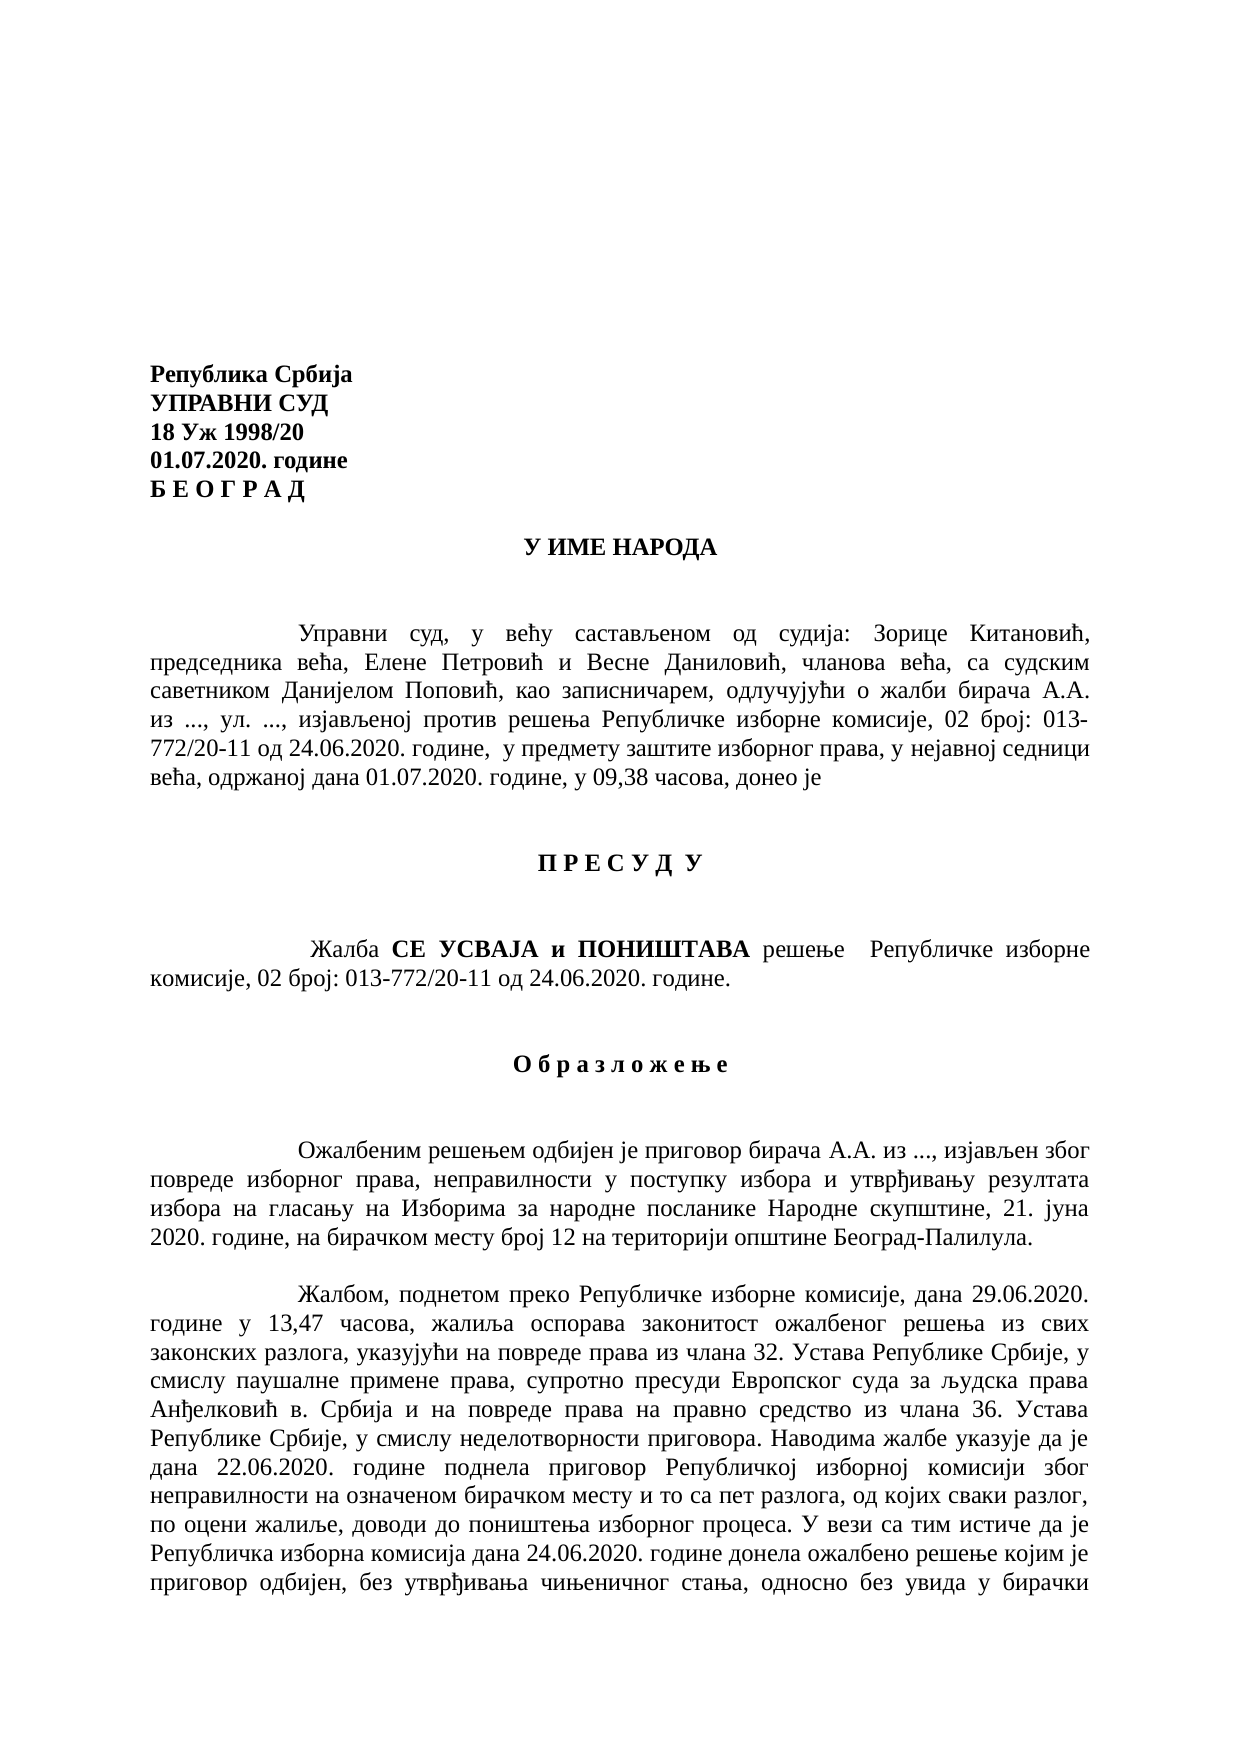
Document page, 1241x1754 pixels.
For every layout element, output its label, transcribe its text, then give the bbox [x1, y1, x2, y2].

text Жалбом, поднетом преко Републичке изборне комисије, дана 29.06.2020. године у 13,47 часова, жалиља оспорава законитост ожалбеног решења из свих законских разлога, указујући на повреде права из члана 32. Устава Републике Србије, у смислу паушалне примене права, супротно пресуди Европског суда за људска права Анђелковић в. Србија и на повреде права на правно средство из члана 36. Устава Републике Србије, у смислу неделотворности приговора. Наводима жалбе указује да је дана 22.06.2020. године поднела приговор Републичкоj изборној комисији због неправилности на означеном бирачком месту и то са пет разлога, од којих сваки разлог, по оцени жалиље, доводи до поништења изборног процеса. У вези са тим истиче да је Републичка изборна комисија дана 24.06.2020. године донела ожалбено решење којим је приговор одбијен, без утврђивања чињеничног стања, односно без увида у бирачки [150, 1279, 1090, 1595]
text О б р а з л о ж е њ е [150, 1049, 1090, 1078]
text Управни суд, у већу састављеном од судија: Зорице Китановић, председника већа, Елене Петровић и Весне Даниловић, чланова већа, са судским саветником Данијелом Поповић, као записничарем, одлучујући о жалби бирача А.А. из ..., ул. ..., изјављеној против решења Републичке изборне комисије, 02 број: 013-772/20-11 од 24.06.2020. године, у предмету заштите изборног права, у нејавној седници већа, одржаној дана 01.07.2020. године, у 09,38 часова, донео је [150, 618, 1090, 790]
text УПРАВНИ СУД [150, 388, 1090, 417]
text 01.07.2020. године [150, 445, 1090, 474]
text Б Е О Г Р А Д [150, 474, 1090, 503]
text Република Србија [150, 148, 1090, 388]
text 18 Уж 1998/20 [150, 417, 1090, 445]
text Жалба СЕ УСВАЈА и ПОНИШТАВА решење Републичке изборне комисије, 02 број: 013-772/20-11 од 24.06.2020. године. [150, 934, 1090, 992]
text Ожалбеним решењем одбијен је приговор бирача А.А. из ..., изјављен због повреде изборног права, неправилности у поступку избора и утврђивању резултата избора на гласању на Изборима за народне посланике Народне скупштине, 21. јуна 2020. године, на бирачком месту број 12 на територији општине Београд-Палилула. [150, 1135, 1090, 1250]
text У ИМЕ НАРОДА [150, 532, 1090, 560]
text П Р Е С У Д У [150, 848, 1090, 877]
